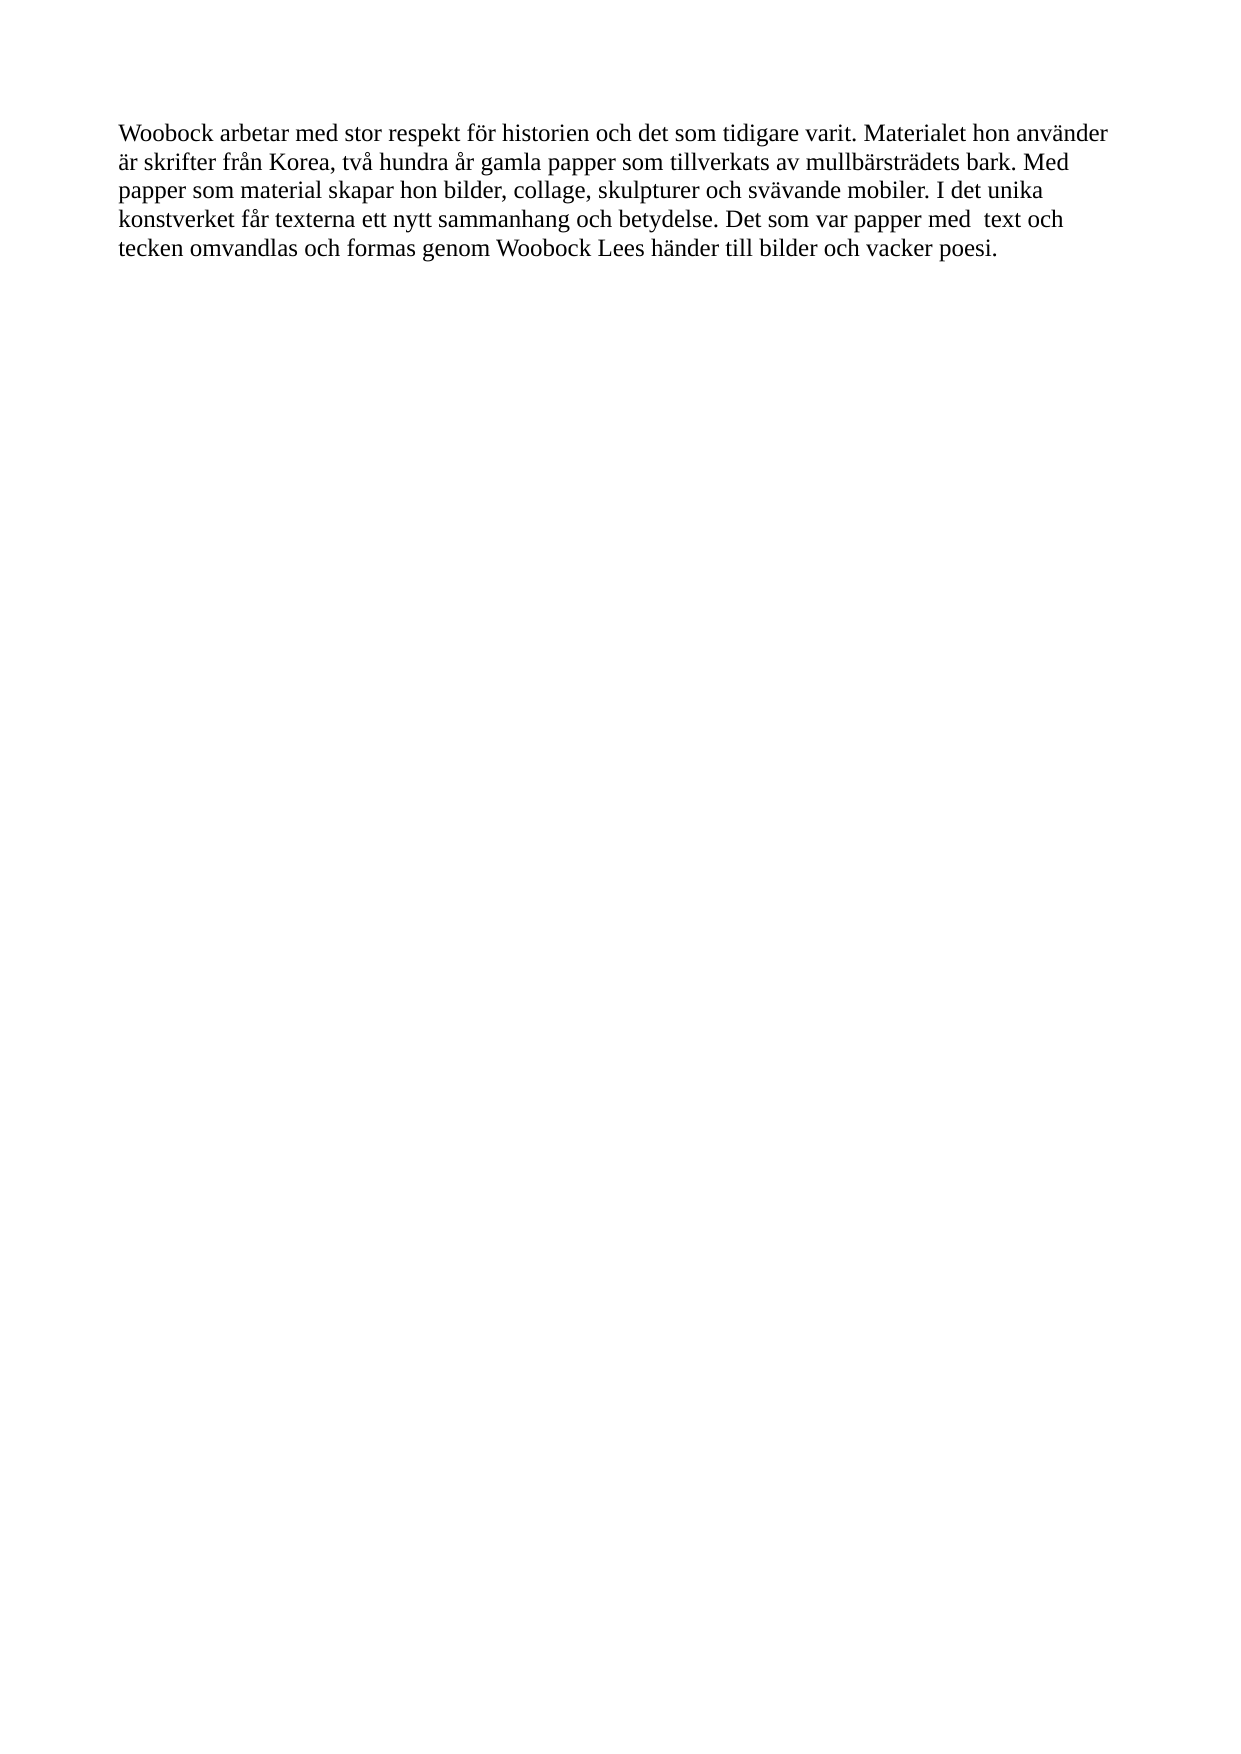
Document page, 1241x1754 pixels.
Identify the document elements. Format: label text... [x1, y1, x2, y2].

text Woobock arbetar med stor respekt för historien och det som tidigare varit. Materialet hon använder är skrifter från Korea, två hundra år gamla papper som tillverkats av mullbärsträdets bark. Med papper som material skapar hon bilder, collage, skulpturer och svävande mobiler. I det unika konstverket får texterna ett nytt sammanhang och betydelse. Det som var papper med text och tecken omvandlas och formas genom Woobock Lees händer till bilder och vacker poesi. [118, 118, 1122, 262]
